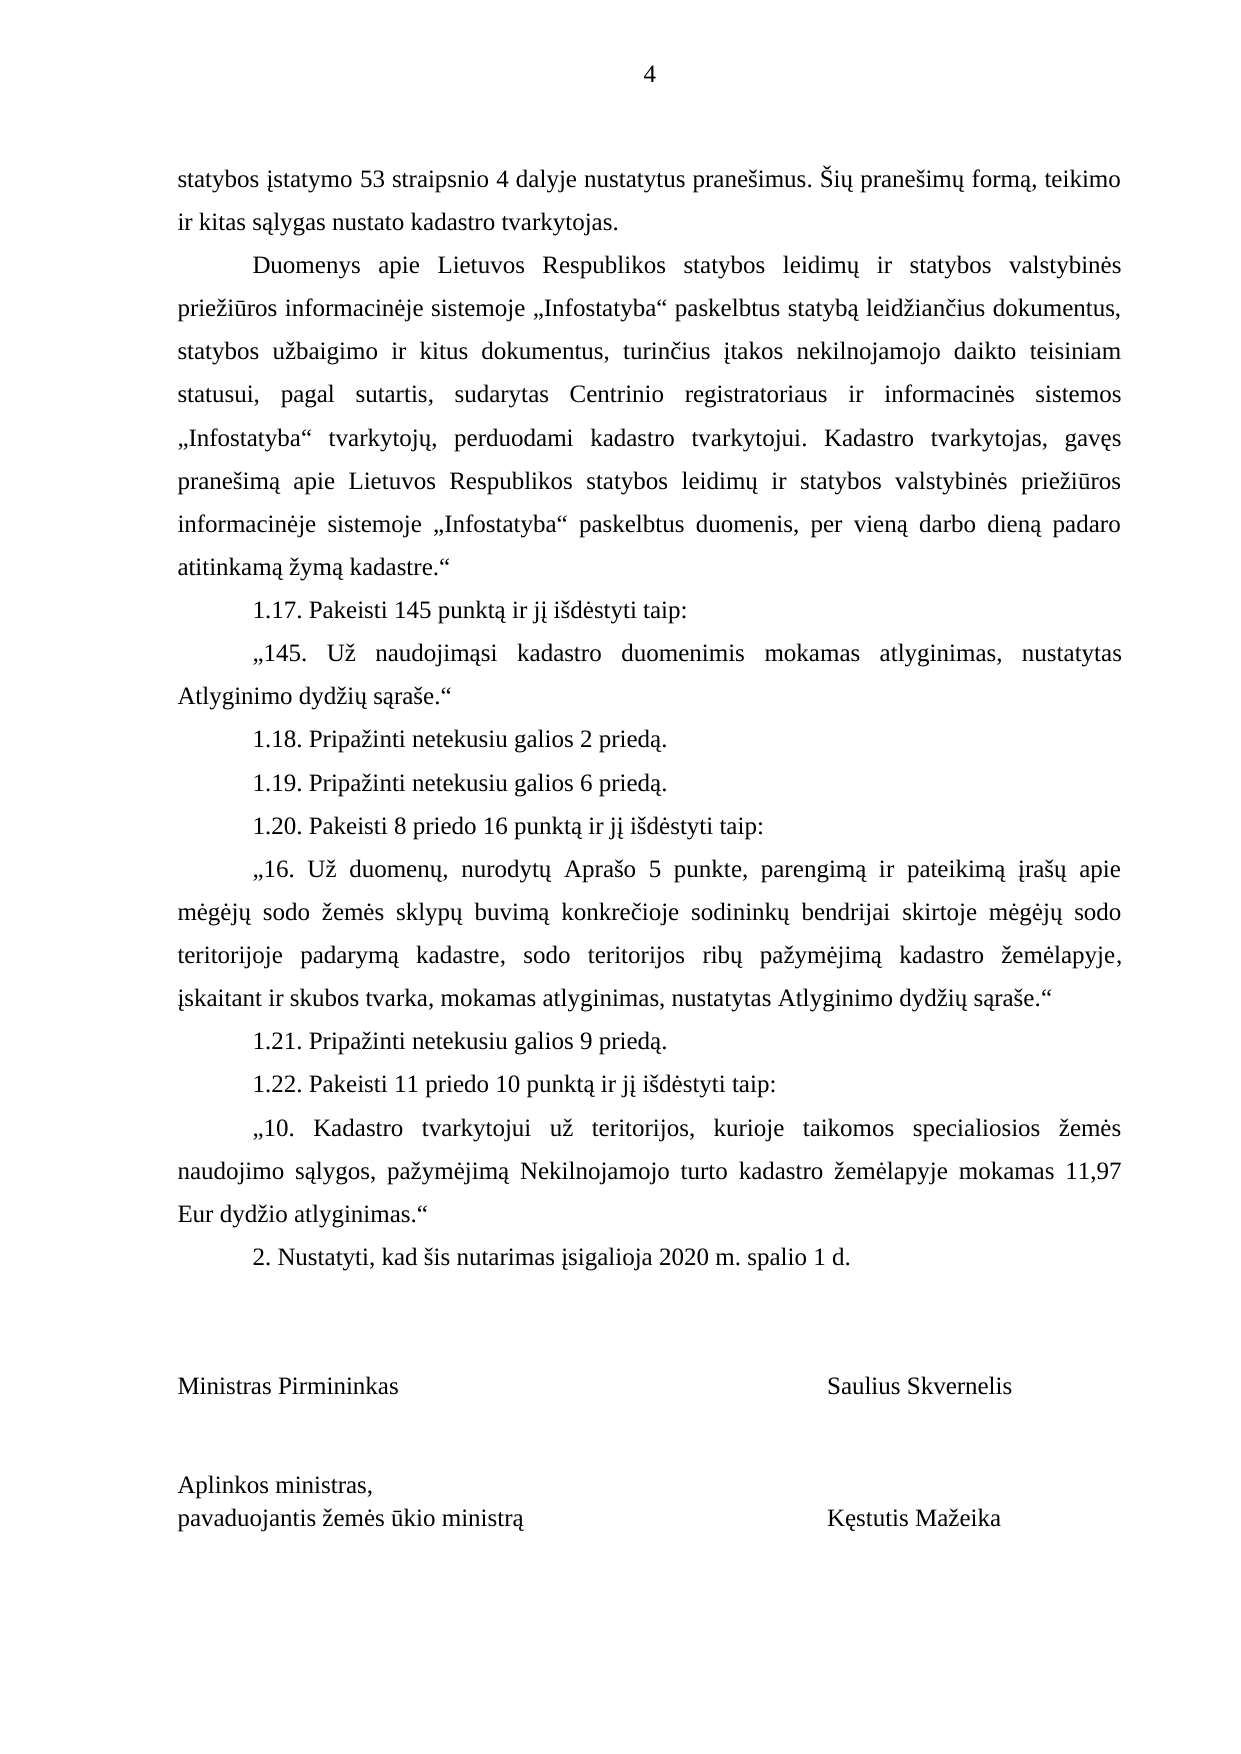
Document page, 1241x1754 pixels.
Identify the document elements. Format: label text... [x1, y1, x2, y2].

text Ministras Pirmininkas Saulius Skvernelis [177, 1371, 1122, 1400]
text 1.19. Pripažinti netekusiu galios 6 priedą. [177, 768, 1122, 796]
text 1.22. Pakeisti 11 priedo 10 punktą ir jį išdėstyti taip: [177, 1069, 1122, 1098]
text 1.20. Pakeisti 8 priedo 16 punktą ir jį išdėstyti taip: [177, 811, 1122, 839]
text „10. Kadastro tvarkytojui už teritorijos, kurioje taikomos specialiosios žemės naudojimo sąlygos, pažymėjimą Nekilnojamojo turto kadastro žemėlapyje mokamas 11,97 Eur dydžio atlyginimas.“ [177, 1113, 1122, 1228]
text statybos įstatymo 53 straipsnio 4 dalyje nustatytus pranešimus. Šių pranešimų formą, teikimo ir kitas sąlygas nustato kadastro tvarkytojas. [177, 164, 1122, 236]
text 1.17. Pakeisti 145 punktą ir jį išdėstyti taip: [177, 595, 1122, 624]
text pavaduojantis žemės ūkio ministrą Kęstutis Mažeika [177, 1503, 1122, 1532]
text „145. Už naudojimąsi kadastro duomenimis mokamas atlyginimas, nustatytas Atlyginimo dydžių sąraše.“ [177, 638, 1122, 710]
text „16. Už duomenų, nurodytų Aprašo 5 punkte, parengimą ir pateikimą įrašų apie mėgėjų sodo žemės sklypų buvimą konkrečioje sodininkų bendrijai skirtoje mėgėjų sodo teritorijoje padarymą kadastre, sodo teritorijos ribų pažymėjimą kadastro žemėlapyje, įskaitant ir skubos tvarka, mokamas atlyginimas, nustatytas Atlyginimo dydžių sąraše.“ [177, 854, 1122, 1012]
text 1.21. Pripažinti netekusiu galios 9 priedą. [177, 1026, 1122, 1055]
text 2. Nustatyti, kad šis nutarimas įsigalioja 2020 m. spalio 1 d. [177, 1242, 1122, 1271]
text Aplinkos ministras, [177, 1471, 1122, 1499]
text 1.18. Pripažinti netekusiu galios 2 priedą. [177, 724, 1122, 753]
text Duomenys apie Lietuvos Respublikos statybos leidimų ir statybos valstybinės priežiūros informacinėje sistemoje „Infostatyba“ paskelbtus statybą leidžiančius dokumentus, statybos užbaigimo ir kitus dokumentus, turinčius įtakos nekilnojamojo daikto teisiniam statusui, pagal sutartis, sudarytas Centrinio registratoriaus ir informacinės sistemos „Infostatyba“ tvarkytojų, perduodami kadastro tvarkytojui. Kadastro tvarkytojas, gavęs pranešimą apie Lietuvos Respublikos statybos leidimų ir statybos valstybinės priežiūros informacinėje sistemoje „Infostatyba“ paskelbtus duomenis, per vieną darbo dieną padaro atitinkamą žymą kadastre.“ [177, 250, 1122, 581]
